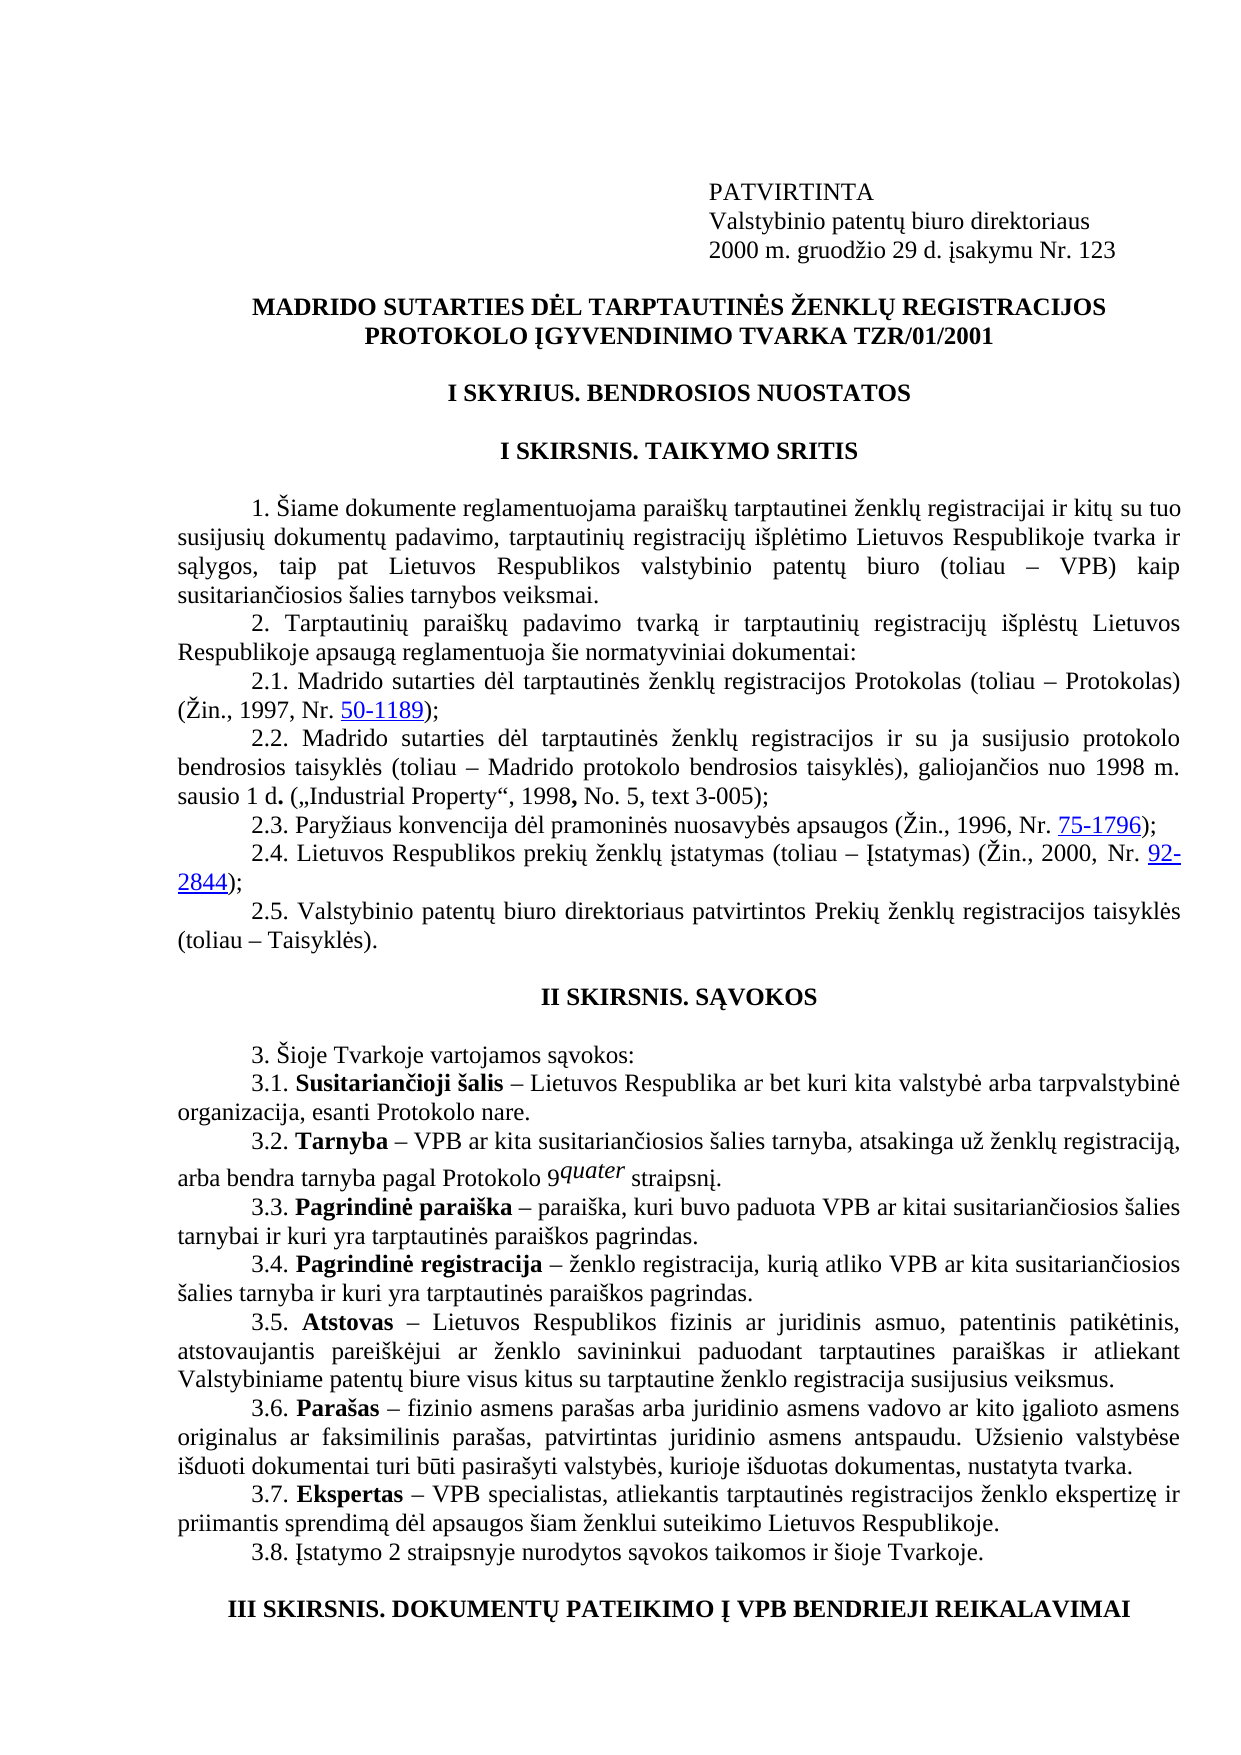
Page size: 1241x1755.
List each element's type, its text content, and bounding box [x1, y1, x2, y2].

text III SKIRSNIS. DOKUMENTŲ PATEIKIMO Į VPB BENDRIEJI REIKALAVIMAI [177, 1594, 1181, 1623]
text MADRIDO SUTARTIES DĖL TARPTAUTINĖS ŽENKLŲ REGISTRACIJOS PROTOKOLO ĮGYVENDINIMO TVARKA TZR/01/2001 [177, 292, 1181, 350]
text 2.1. Madrido sutarties dėl tarptautinės ženklų registracijos Protokolas (toliau – Protokolas) (Žin., 1997, Nr. 50-1189); [177, 666, 1181, 723]
text 3.1. Susitariančioji šalis – Lietuvos Respublika ar bet kuri kita valstybė arba tarpvalstybinė organizacija, esanti Protokolo nare. [177, 1068, 1181, 1126]
text 3. Šioje Tvarkoje vartojamos sąvokos: [177, 1040, 1181, 1068]
text 2. Tarptautinių paraiškų padavimo tvarką ir tarptautinių registracijų išplėstų Lietuvos Respublikoje apsaugą reglamentuoja šie normatyviniai dokumentai: [177, 608, 1181, 666]
text 2.3. Paryžiaus konvencija dėl pramoninės nuosavybės apsaugos (Žin., 1996, Nr. 75-1796); [177, 810, 1181, 838]
text 3.5. Atstovas – Lietuvos Respublikos fizinis ar juridinis asmuo, patentinis patikėtinis, atstovaujantis pareiškėjui ar ženklo savininkui paduodant tarptautines paraiškas ir atliekant Valstybiniame patentų biure visus kitus su tarptautine ženklo registracija susijusius veiksmus. [177, 1307, 1181, 1393]
text 2.2. Madrido sutarties dėl tarptautinės ženklų registracijos ir su ja susijusio protokolo bendrosios taisyklės (toliau – Madrido protokolo bendrosios taisyklės), galiojančios nuo 1998 m. sausio 1 d. („Industrial Property“, 1998, No. 5, text 3-005); [177, 723, 1181, 810]
text 3.6. Parašas – fizinio asmens parašas arba juridinio asmens vadovo ar kito įgalioto asmens originalus ar faksimilinis parašas, patvirtintas juridinio asmens antspaudu. Užsienio valstybėse išduoti dokumentai turi būti pasirašyti valstybės, kurioje išduotas dokumentas, nustatyta tvarka. [177, 1393, 1181, 1479]
text 3.2. Tarnyba – VPB ar kita susitariančiosios šalies tarnyba, atsakinga už ženklų registraciją, arba bendra tarnyba pagal Protokolo 9quater straipsnį. [177, 1126, 1181, 1192]
text 3.7. Ekspertas – VPB specialistas, atliekantis tarptautinės registracijos ženklo ekspertizę ir priimantis sprendimą dėl apsaugos šiam ženklui suteikimo Lietuvos Respublikoje. [177, 1479, 1181, 1537]
text II SKIRSNIS. SĄVOKOS [177, 982, 1181, 1011]
text 3.4. Pagrindinė registracija – ženklo registracija, kurią atliko VPB ar kita susitariančiosios šalies tarnyba ir kuri yra tarptautinės paraiškos pagrindas. [177, 1249, 1181, 1307]
text 3.3. Pagrindinė paraiška – paraiška, kuri buvo paduota VPB ar kitai susitariančiosios šalies tarnybai ir kuri yra tarptautinės paraiškos pagrindas. [177, 1192, 1181, 1249]
text I SKIRSNIS. TAIKYMO SRITIS [177, 436, 1181, 465]
text 3.8. Įstatymo 2 straipsnyje nurodytos sąvokos taikomos ir šioje Tvarkoje. [177, 1537, 1181, 1566]
text 1. Šiame dokumente reglamentuojama paraiškų tarptautinei ženklų registracijai ir kitų su tuo susijusių dokumentų padavimo, tarptautinių registracijų išplėtimo Lietuvos Respublikoje tvarka ir sąlygos, taip pat Lietuvos Respublikos valstybinio patentų biuro (toliau – VPB) kaip susitariančiosios šalies tarnybos veiksmai. [177, 493, 1181, 608]
text 2.5. Valstybinio patentų biuro direktoriaus patvirtintos Prekių ženklų registracijos taisyklės (toliau – Taisyklės). [177, 896, 1181, 953]
text Valstybinio patentų biuro direktoriaus [177, 206, 1181, 235]
text PATVIRTINTA [709, 177, 1181, 206]
text 2.4. Lietuvos Respublikos prekių ženklų įstatymas (toliau – Įstatymas) (Žin., 2000, Nr. 92-2844); [177, 838, 1181, 896]
text 2000 m. gruodžio 29 d. įsakymu Nr. 123 [177, 235, 1181, 263]
text I SKYRIUS. BENDROSIOS NUOSTATOS [177, 378, 1181, 407]
